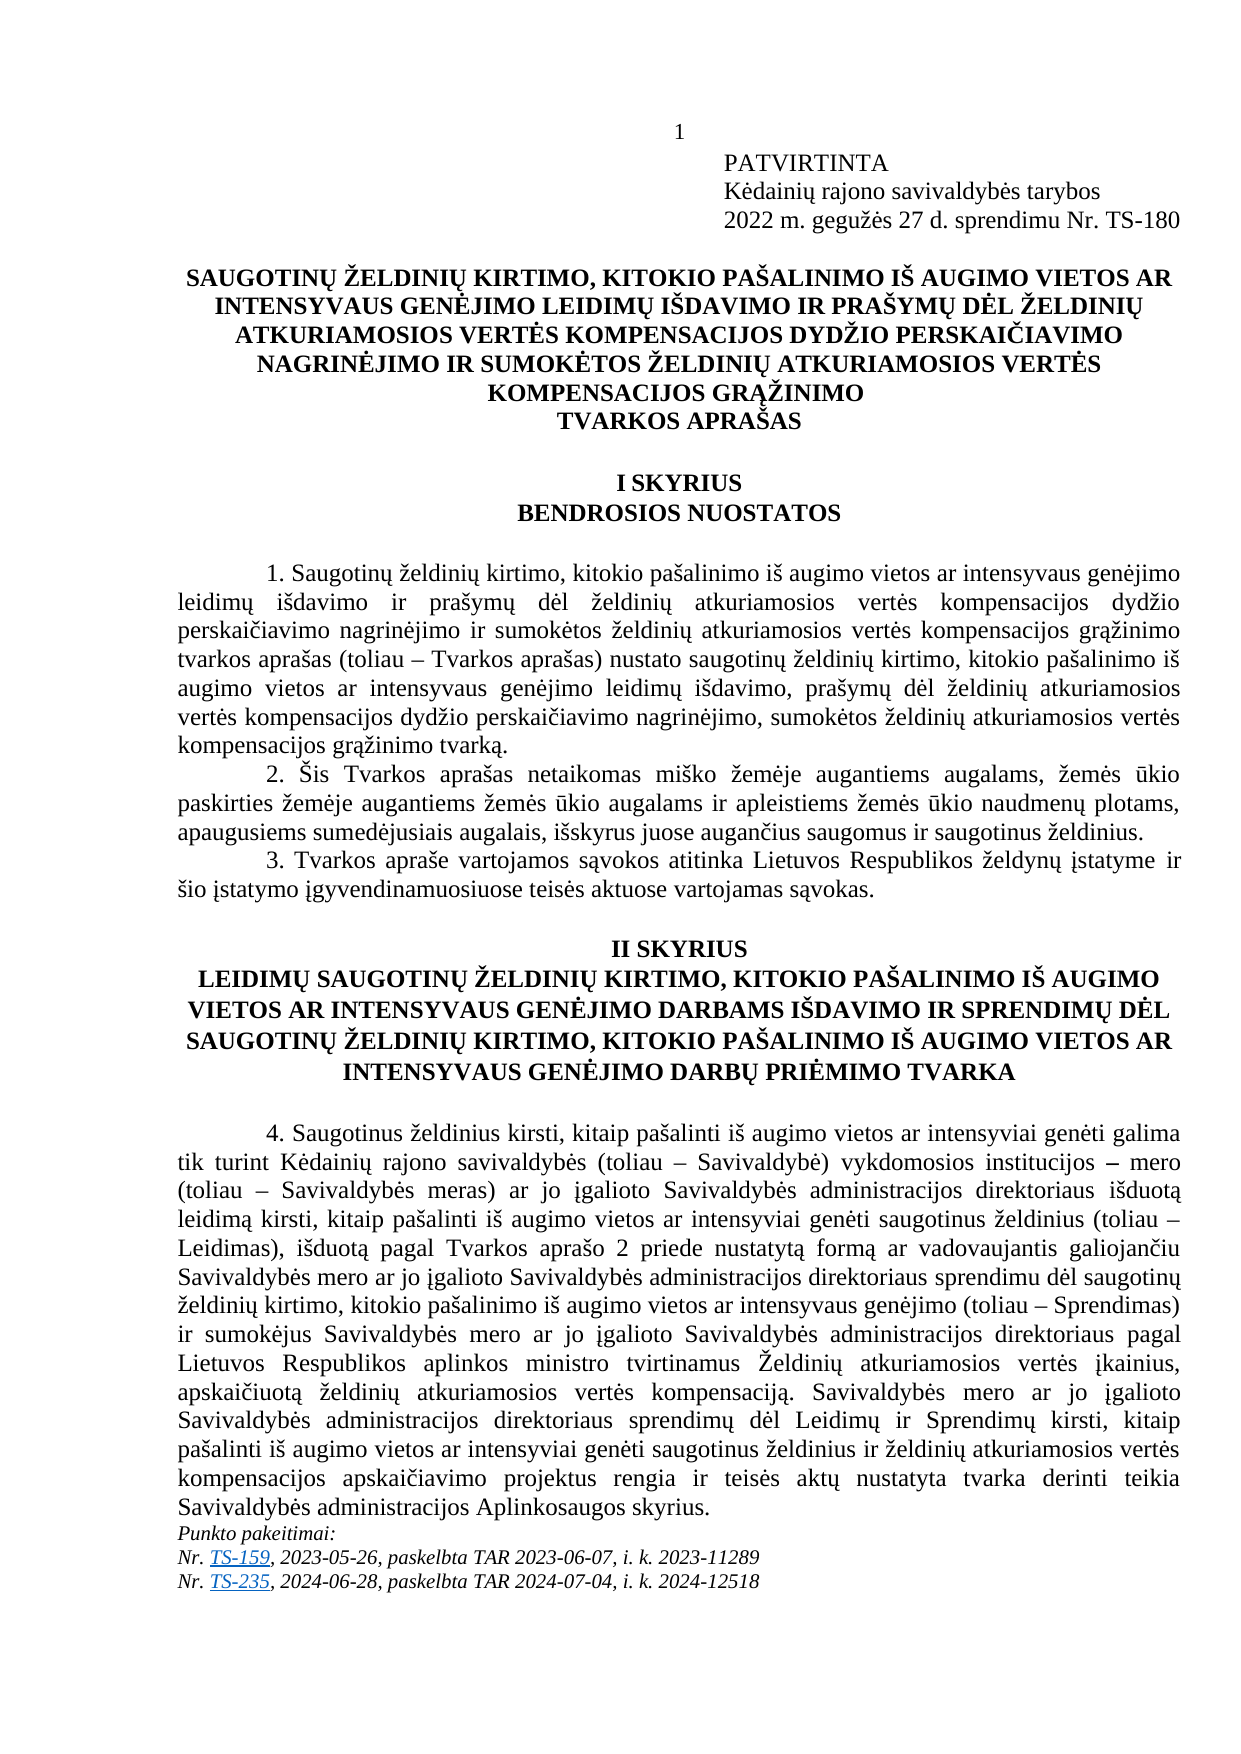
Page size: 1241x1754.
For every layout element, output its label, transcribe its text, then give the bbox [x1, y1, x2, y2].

text I SKYRIUS [177, 468, 1181, 497]
text Kėdainių rajono savivaldybės tarybos [723, 176, 1181, 205]
text 1. Saugotinų želdinių kirtimo, kitokio pašalinimo iš augimo vietos ar intensyvaus genėjimo leidimų išdavimo ir prašymų dėl želdinių atkuriamosios vertės kompensacijos dydžio perskaičiavimo nagrinėjimo ir sumokėtos želdinių atkuriamosios vertės kompensacijos grąžinimo tvarkos aprašas (toliau – Tvarkos aprašas) nustato saugotinų želdinių kirtimo, kitokio pašalinimo iš augimo vietos ar intensyvaus genėjimo leidimų išdavimo, prašymų dėl želdinių atkuriamosios vertės kompensacijos dydžio perskaičiavimo nagrinėjimo, sumokėtos želdinių atkuriamosios vertės kompensacijos grąžinimo tvarką. [177, 558, 1181, 759]
text Punkto pakeitimai: [177, 1521, 1181, 1545]
text Nr. TS-235, 2024-06-28, paskelbta TAR 2024-07-04, i. k. 2024-12518 [177, 1569, 1181, 1593]
text 4. Saugotinus želdinius kirsti, kitaip pašalinti iš augimo vietos ar intensyviai genėti galima tik turint Kėdainių rajono savivaldybės (toliau – Savivaldybė) vykdomosios institucijos – mero (toliau – Savivaldybės meras) ar jo įgalioto Savivaldybės administracijos direktoriaus išduotą leidimą kirsti, kitaip pašalinti iš augimo vietos ar intensyviai genėti saugotinus želdinius (toliau – Leidimas), išduotą pagal Tvarkos aprašo 2 priede nustatytą formą ar vadovaujantis galiojančiu Savivaldybės mero ar jo įgalioto Savivaldybės administracijos direktoriaus sprendimu dėl saugotinų želdinių kirtimo, kitokio pašalinimo iš augimo vietos ar intensyvaus genėjimo (toliau – Sprendimas) ir sumokėjus Savivaldybės mero ar jo įgalioto Savivaldybės administracijos direktoriaus pagal Lietuvos Respublikos aplinkos ministro tvirtinamus Želdinių atkuriamosios vertės įkainius, apskaičiuotą želdinių atkuriamosios vertės kompensaciją. Savivaldybės mero ar jo įgalioto Savivaldybės administracijos direktoriaus sprendimų dėl Leidimų ir Sprendimų kirsti, kitaip pašalinti iš augimo vietos ar intensyviai genėti saugotinus želdinius ir želdinių atkuriamosios vertės kompensacijos apskaičiavimo projektus rengia ir teisės aktų nustatyta tvarka derinti teikia Savivaldybės administracijos Aplinkosaugos skyrius. [177, 1118, 1181, 1521]
text PATVIRTINTA [723, 148, 1181, 176]
text saugotinų želdinių kirtimo, kitokio pašalinimo iš augimo vietos ar intensyvaus genėjimo leidimų išdavimo ir prašymų dėl želdinių atkuriamosios vertės kompensacijos dydžio perskaičiavimo nagrinėjimo ir sumokėtos želdinių atkuriamosios vertės kompensacijos grąžinimo [177, 263, 1181, 406]
text LEIDIMŲ Saugotinų želdinių kirtimo, kitokio pašalinimo iš augimo vietos ar intensyvaus genėjimo darbams IŠDAVIMO IR SPRENDIMŲ DĖL Saugotinų želdinių kirtimo, kitokio pašalinimo iš augimo vietos ar intensyvaus genėjimo darbŲ PRIĖMIMO TVARKA [177, 964, 1181, 1085]
text Nr. TS-159, 2023-05-26, paskelbta TAR 2023-06-07, i. k. 2023-11289 [177, 1545, 1181, 1569]
text tvarkOS APRAŠAS [177, 406, 1181, 435]
text BENDROSIOS NUOSTATOS [177, 498, 1181, 527]
text II SKYRIUS [177, 934, 1181, 962]
text 3. Tvarkos apraše vartojamos sąvokos atitinka Lietuvos Respublikos želdynų įstatyme ir šio įstatymo įgyvendinamuosiuose teisės aktuose vartojamas sąvokas. [177, 846, 1181, 903]
text 2022 m. gegužės 27 d. sprendimu Nr. TS-180 [723, 205, 1181, 234]
text 2. Šis Tvarkos aprašas netaikomas miško žemėje augantiems augalams, žemės ūkio paskirties žemėje augantiems žemės ūkio augalams ir apleistiems žemės ūkio naudmenų plotams, apaugusiems sumedėjusiais augalais, išskyrus juose augančius saugomus ir saugotinus želdinius. [177, 759, 1181, 846]
